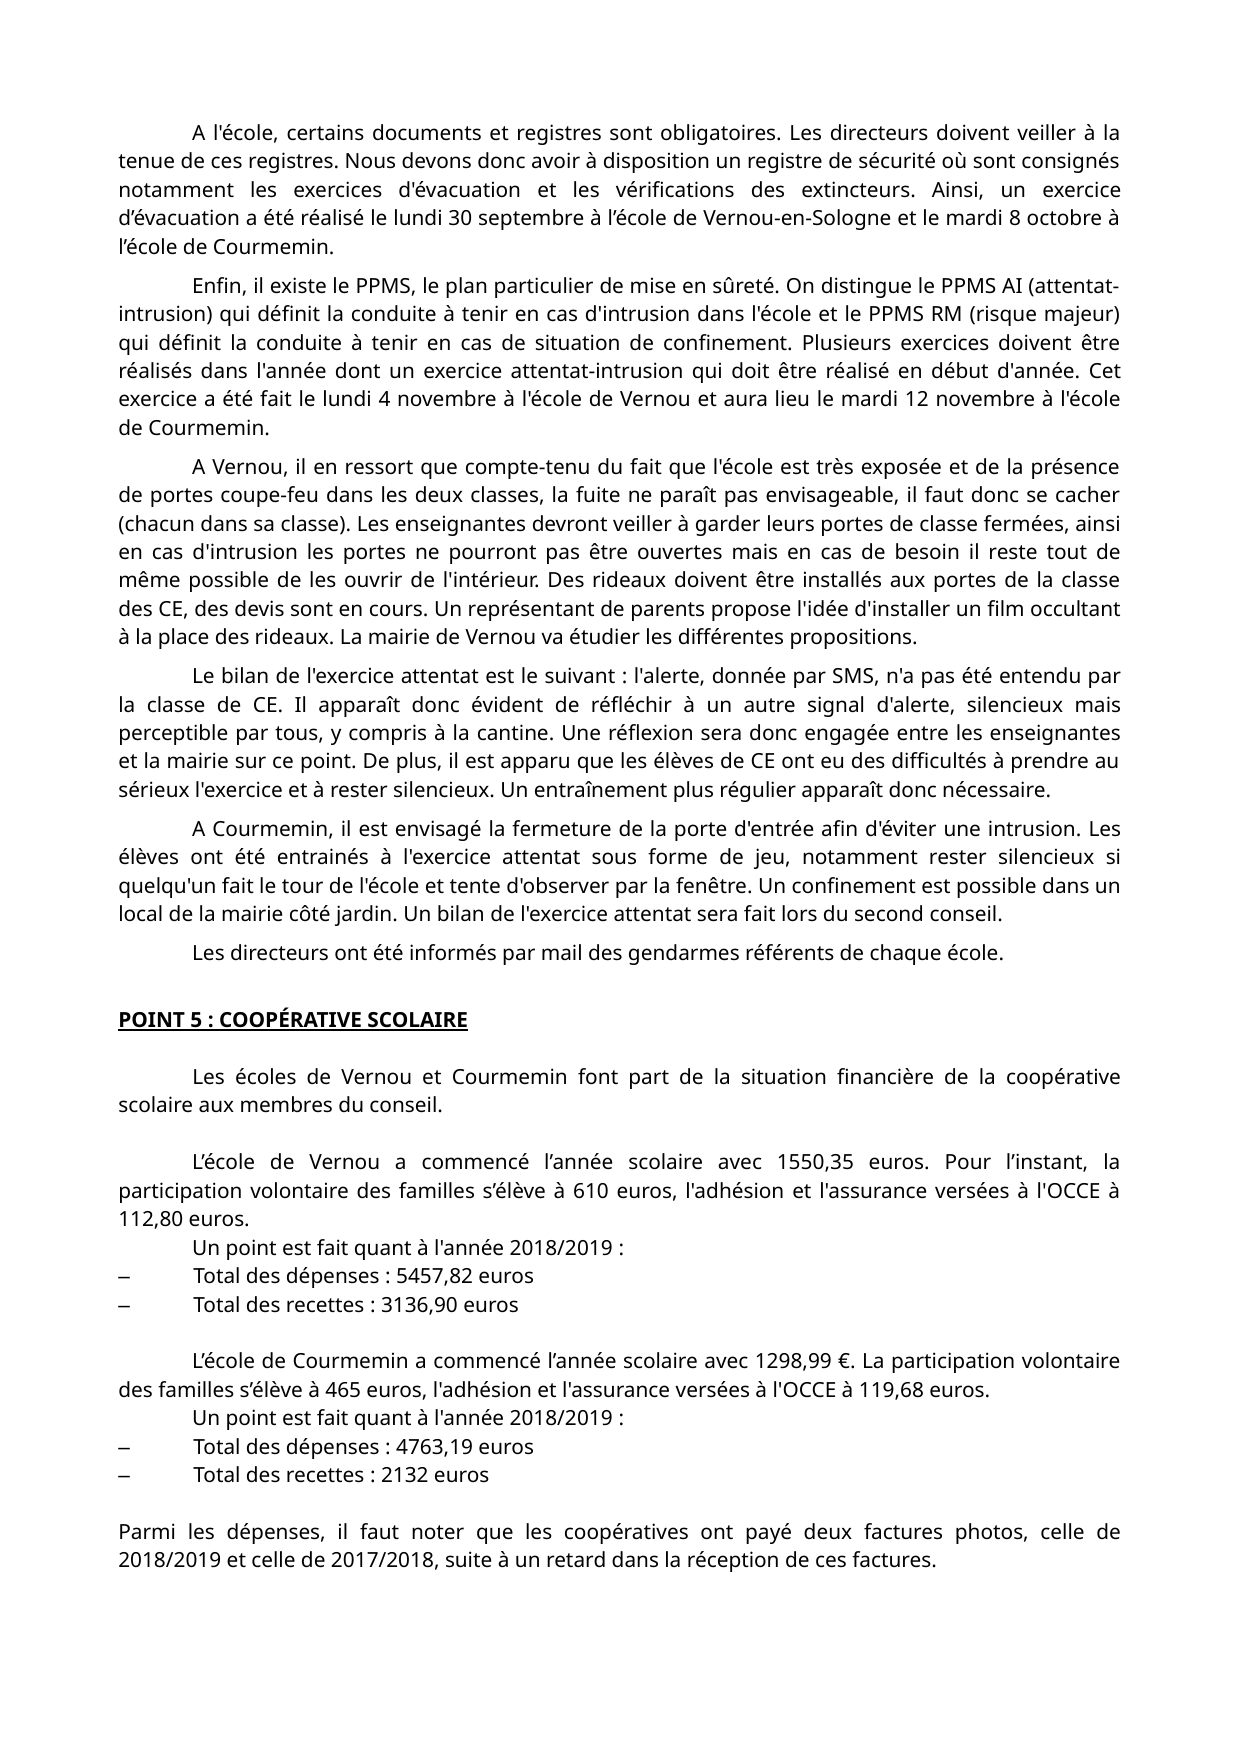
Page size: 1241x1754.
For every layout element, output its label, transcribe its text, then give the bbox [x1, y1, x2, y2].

list Total des dépenses : 4763,19 euros [118, 1432, 1122, 1460]
text Un point est fait quant à l'année 2018/2019 : [118, 1403, 1122, 1432]
text Les écoles de Vernou et Courmemin font part de la situation financière de la coopérative scolaire aux membres du conseil. [118, 1062, 1122, 1119]
list Total des recettes : 3136,90 euros [118, 1290, 1122, 1318]
list Total des recettes : 2132 euros [118, 1460, 1122, 1489]
text Le bilan de l'exercice attentat est le suivant : l'alerte, donnée par SMS, n'a pas été entendu par la classe de CE. Il apparaît donc évident de réfléchir à un autre signal d'alerte, silencieux mais perceptible par tous, y compris à la cantine. Une réflexion sera donc engagée entre les enseignantes et la mairie sur ce point. De plus, il est apparu que les élèves de CE ont eu des difficultés à prendre au sérieux l'exercice et à rester silencieux. Un entraînement plus régulier apparaît donc nécessaire. [118, 661, 1122, 803]
text Les directeurs ont été informés par mail des gendarmes référents de chaque école. [118, 938, 1122, 966]
text L’école de Vernou a commencé l’année scolaire avec 1550,35 euros. Pour l’instant, la participation volontaire des familles s’élève à 610 euros, l'adhésion et l'assurance versées à l'OCCE à 112,80 euros. [118, 1147, 1122, 1233]
text A Vernou, il en ressort que compte-tenu du fait que l'école est très exposée et de la présence de portes coupe-feu dans les deux classes, la fuite ne paraît pas envisageable, il faut donc se cacher (chacun dans sa classe). Les enseignantes devront veiller à garder leurs portes de classe fermées, ainsi en cas d'intrusion les portes ne pourront pas être ouvertes mais en cas de besoin il reste tout de même possible de les ouvrir de l'intérieur. Des rideaux doivent être installés aux portes de la classe des CE, des devis sont en cours. Un représentant de parents propose l'idée d'installer un film occultant à la place des rideaux. La mairie de Vernou va étudier les différentes propositions. [118, 452, 1122, 651]
text POINT 5 : COOPÉRATIVE SCOLAIRE [118, 1005, 1122, 1034]
text Parmi les dépenses, il faut noter que les coopératives ont payé deux factures photos, celle de 2018/2019 et celle de 2017/2018, suite à un retard dans la réception de ces factures. [118, 1517, 1122, 1574]
text A l'école, certains documents et registres sont obligatoires. Les directeurs doivent veiller à la tenue de ces registres. Nous devons donc avoir à disposition un registre de sécurité où sont consignés notamment les exercices d'évacuation et les vérifications des extincteurs. Ainsi, un exercice d’évacuation a été réalisé le lundi 30 septembre à l’école de Vernou-en-Sologne et le mardi 8 octobre à l’école de Courmemin. [118, 118, 1122, 260]
text Enfin, il existe le PPMS, le plan particulier de mise en sûreté. On distingue le PPMS AI (attentat-intrusion) qui définit la conduite à tenir en cas d'intrusion dans l'école et le PPMS RM (risque majeur) qui définit la conduite à tenir en cas de situation de confinement. Plusieurs exercices doivent être réalisés dans l'année dont un exercice attentat-intrusion qui doit être réalisé en début d'année. Cet exercice a été fait le lundi 4 novembre à l'école de Vernou et aura lieu le mardi 12 novembre à l'école de Courmemin. [118, 271, 1122, 441]
text Un point est fait quant à l'année 2018/2019 : [118, 1233, 1122, 1261]
text L’école de Courmemin a commencé l’année scolaire avec 1298,99 €. La participation volontaire des familles s’élève à 465 euros, l'adhésion et l'assurance versées à l'OCCE à 119,68 euros. [118, 1347, 1122, 1403]
list Total des dépenses : 5457,82 euros [118, 1261, 1122, 1290]
text A Courmemin, il est envisagé la fermeture de la porte d'entrée afin d'éviter une intrusion. Les élèves ont été entrainés à l'exercice attentat sous forme de jeu, notamment rester silencieux si quelqu'un fait le tour de l'école et tente d'observer par la fenêtre. Un confinement est possible dans un local de la mairie côté jardin. Un bilan de l'exercice attentat sera fait lors du second conseil. [118, 814, 1122, 928]
